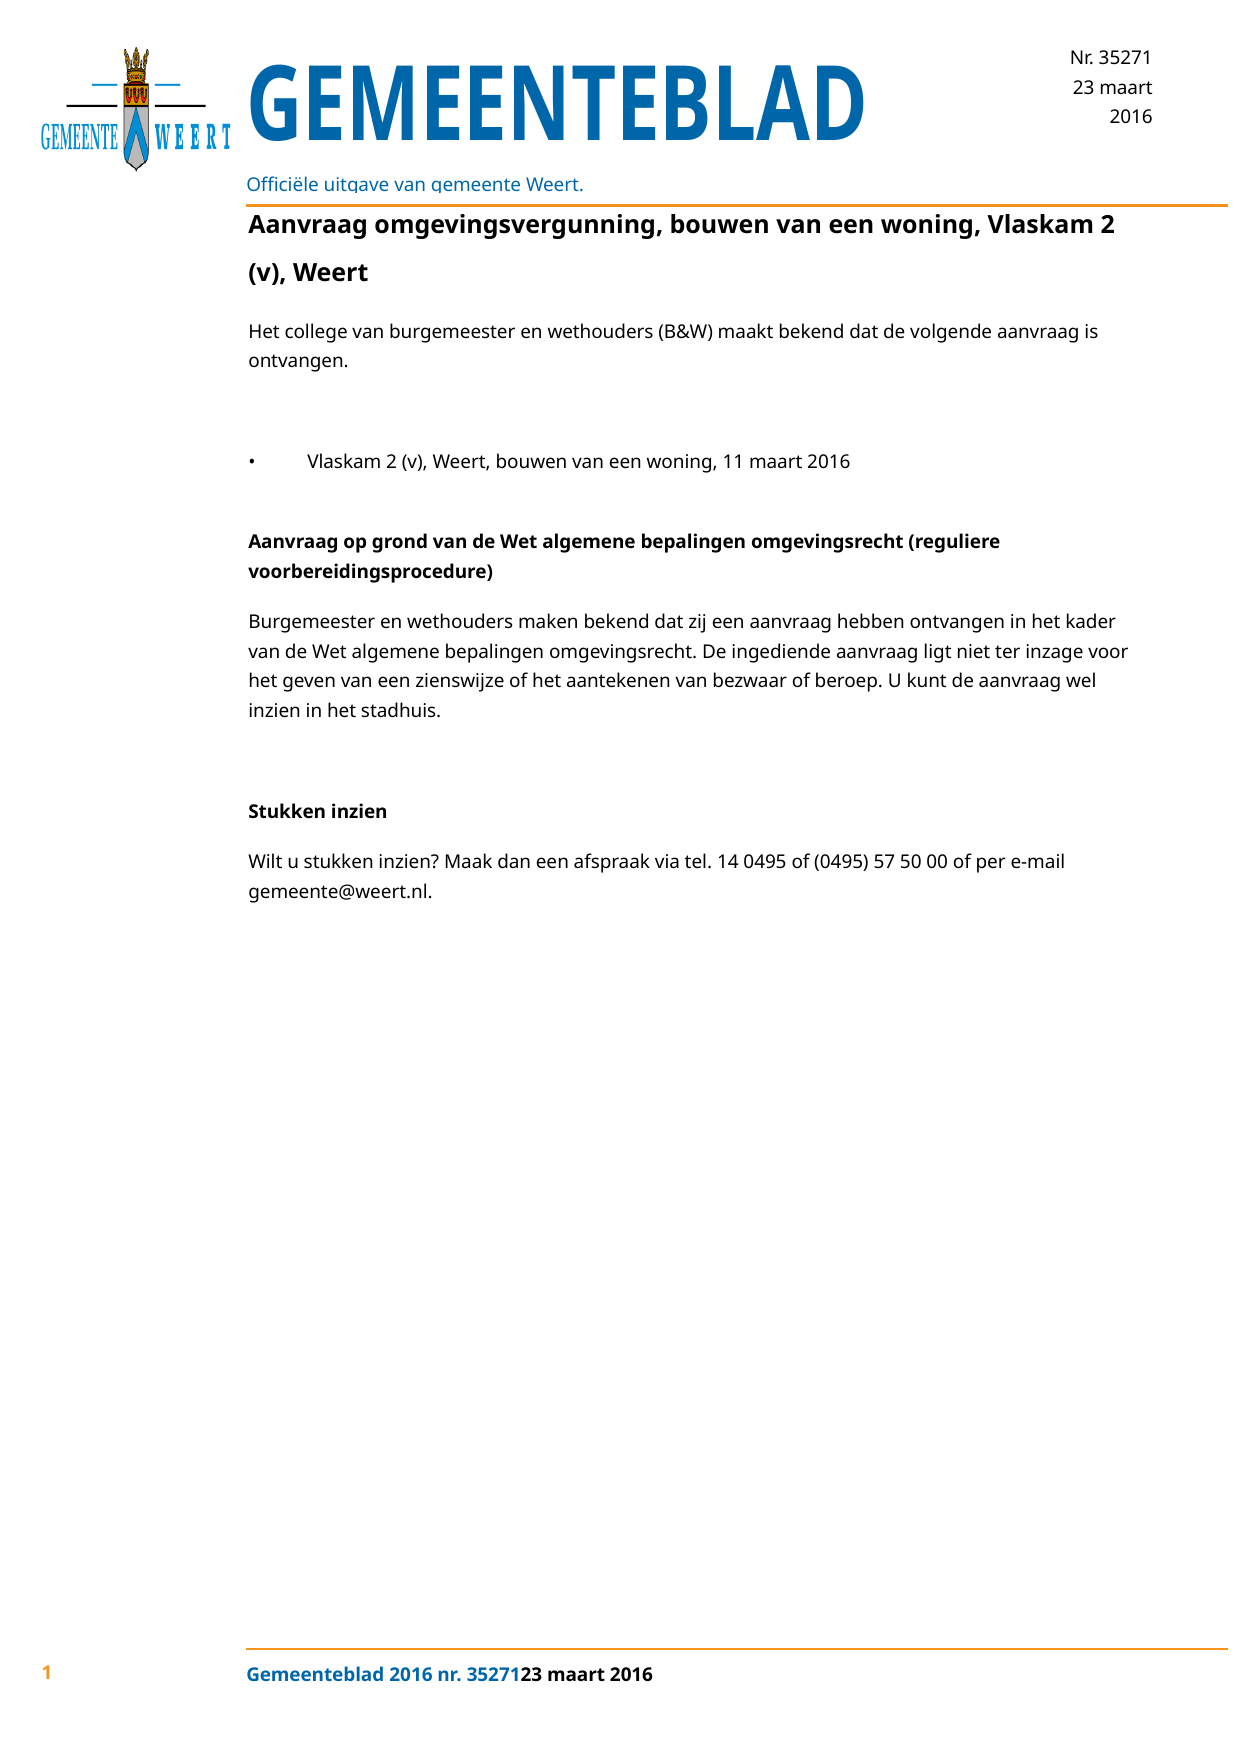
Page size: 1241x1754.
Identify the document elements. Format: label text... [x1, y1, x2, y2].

text Burgemeester en wethouders maken bekend dat zij een aanvraag hebben ontvangen in het kader van de Wet algemene bepalingen omgevingsrecht. De ingediende aanvraag ligt niet ter inzage voor het geven van een zienswijze of het aantekenen van bezwaar of beroep. U kunt de aanvraag wel inzien in het stadhuis. [248, 608, 1152, 723]
text Stukken inzien [248, 798, 1152, 824]
picture [41, 47, 231, 172]
text Aanvraag op grond van de Wet algemene bepalingen omgevingsrecht (reguliere voorbereidingsprocedure) [248, 528, 1152, 584]
text Het college van burgemeester en wethouders (B&W) maakt bekend dat de volgende aanvraag is ontvangen. [248, 318, 1152, 373]
text Aanvraag omgevingsvergunning, bouwen van een woning, Vlaskam 2 (v), Weert [248, 207, 1152, 288]
list Vlaskam 2 (v), Weert, bouwen van een woning, 11 maart 2016 [248, 448, 1152, 474]
text Wilt u stukken inzien? Maak dan een afspraak via tel. 14 0495 of (0495) 57 50 00 of per e-mail gemeente@weert.nl. [248, 848, 1152, 904]
